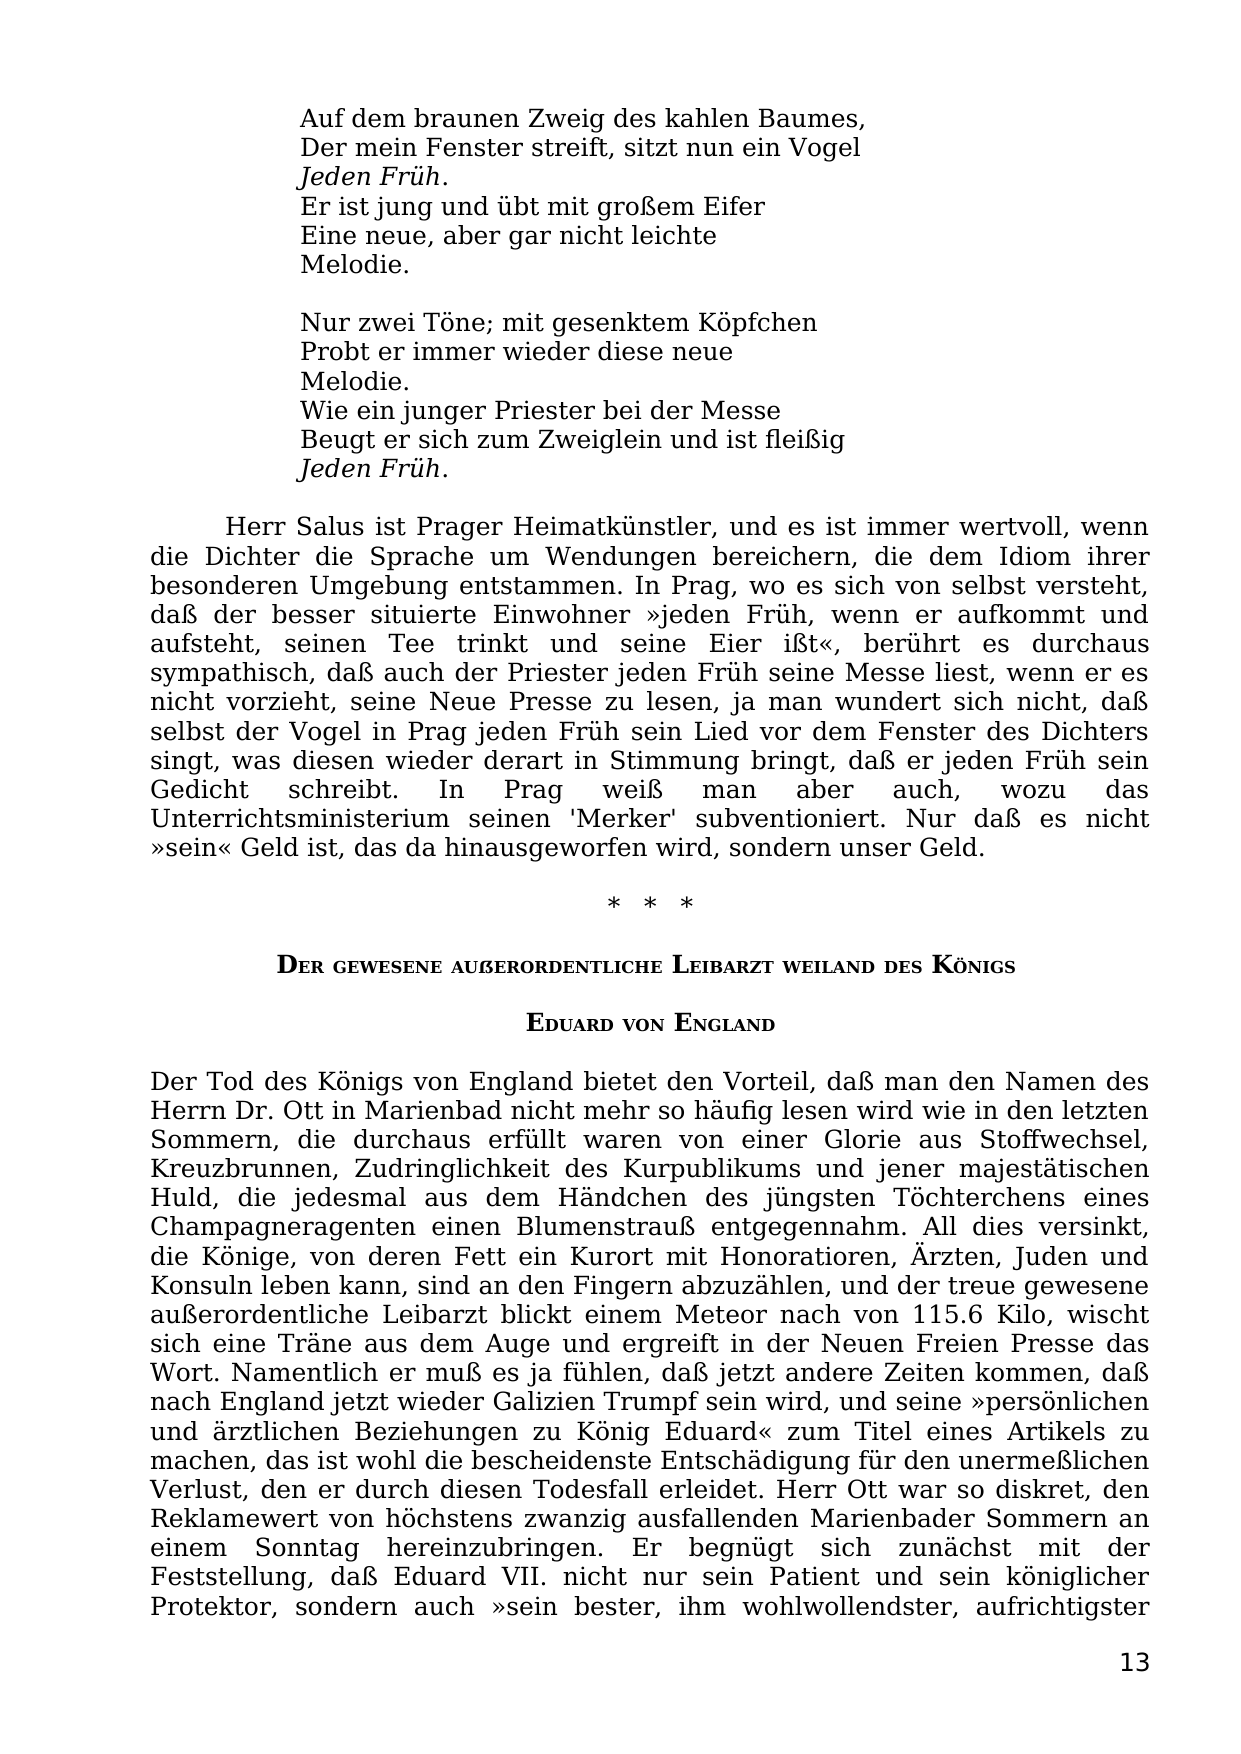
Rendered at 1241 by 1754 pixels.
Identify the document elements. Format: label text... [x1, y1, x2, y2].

text Melodie. [300, 250, 1151, 279]
text Melodie. [300, 367, 1151, 396]
text Der mein Fenster streift, sitzt nun ein Vogel [300, 133, 1151, 162]
text Der gewesene außerordentliche Leibarzt weiland des Königs Eduard von England [150, 921, 1151, 1037]
text Er ist jung und übt mit großem Eifer [300, 192, 1151, 221]
text Jeden Früh. [300, 454, 1151, 483]
text Beugt er sich zum Zweiglein und ist fleißig [300, 425, 1151, 454]
text Jeden Früh. [300, 162, 1151, 192]
text Der Tod des Königs von England bietet den Vorteil, daß man den Namen des Herrn Dr. Ott in Marienbad nicht mehr so häufig lesen wird wie in den letzten Sommern, die durchaus erfüllt waren von einer Glorie aus Stoffwechsel, Kreuzbrunnen, Zudringlichkeit des Kurpublikums und jener majestätischen Huld, die jedesmal aus dem Händchen des jüngsten Töchterchens eines Champagneragenten einen Blumenstrauß entgegennahm. All dies versinkt, die Könige, von deren Fett ein Kurort mit Honoratioren, Ärzten, Juden und Konsuln leben kann, sind an den Fingern abzuzählen, und der treue gewesene außerordentliche Leibarzt blickt einem Meteor nach von 115.6 Kilo, wischt sich eine Träne aus dem Auge und ergreift in der Neuen Freien Presse das Wort. Namentlich er muß es ja fühlen, daß jetzt andere Zeiten kommen, daß nach England jetzt wieder Galizien Trumpf sein wird, und seine »persönlichen und ärztlichen Beziehungen zu König Eduard« zum Titel eines Artikels zu machen, das ist wohl die bescheidenste Entschädigung für den unermeßlichen Verlust, den er durch diesen Todesfall erleidet. Herr Ott war so diskret, den Reklamewert von höchstens zwanzig ausfallenden Marienbader Sommern an einem Sonntag hereinzubringen. Er begnügt sich zunächst mit der Feststellung, daß Eduard VII. nicht nur sein Patient und sein königlicher Protektor, sondern auch »sein bester, ihm wohlwollendster, aufrichtigster [150, 1067, 1151, 1621]
text Wie ein junger Priester bei der Messe [300, 396, 1151, 425]
text Herr Salus ist Prager Heimatkünstler, und es ist immer wertvoll, wenn die Dichter die Sprache um Wendungen bereichern, die dem Idiom ihrer besonderen Umgebung entstammen. In Prag, wo es sich von selbst versteht, daß der besser situierte Einwohner »jeden Früh, wenn er aufkommt und aufsteht, seinen Tee trinkt und seine Eier ißt«, berührt es durchaus sympathisch, daß auch der Priester jeden Früh seine Messe liest, wenn er es nicht vorzieht, seine Neue Presse zu lesen, ja man wundert sich nicht, daß selbst der Vogel in Prag jeden Früh sein Lied vor dem Fenster des Dichters singt, was diesen wieder derart in Stimmung bringt, daß er jeden Früh sein Gedicht schreibt. In Prag weiß man aber auch, wozu das Unterrichtsministerium seinen 'Merker' subventioniert. Nur daß es nicht »sein« Geld ist, das da hinausgeworfen wird, sondern unser Geld. [150, 512, 1151, 862]
text * * * [150, 892, 1151, 921]
text Auf dem braunen Zweig des kahlen Baumes, [300, 104, 1151, 133]
text Nur zwei Töne; mit gesenktem Köpfchen [300, 308, 1151, 337]
text Eine neue, aber gar nicht leichte [300, 221, 1151, 250]
text Probt er immer wieder diese neue [300, 337, 1151, 367]
